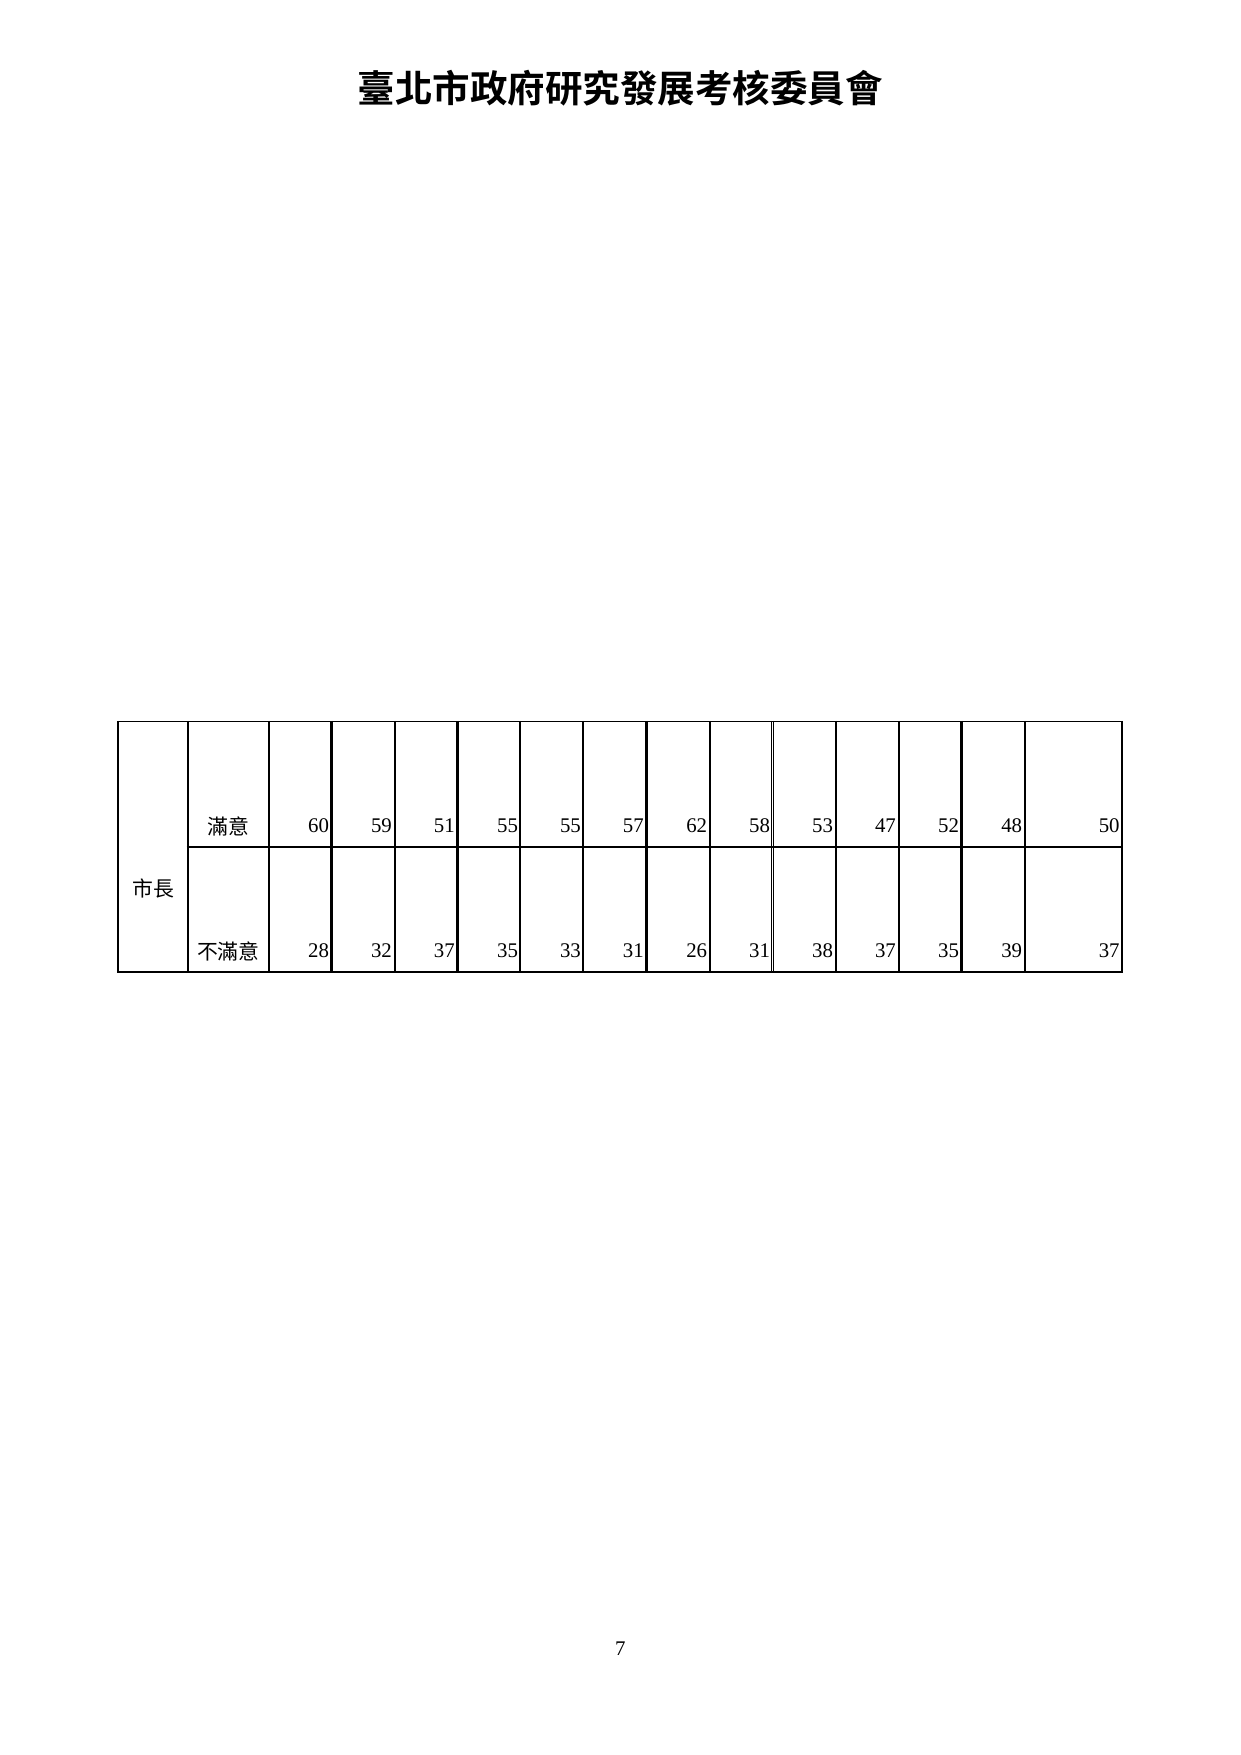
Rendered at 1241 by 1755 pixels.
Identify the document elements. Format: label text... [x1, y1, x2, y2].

table_cell 51 [396, 722, 456, 846]
table_cell 33 [521, 848, 582, 971]
table_cell 55 [459, 722, 519, 846]
table_cell 58 [711, 722, 771, 846]
table_cell 55 [521, 722, 582, 846]
table_cell 滿意 [189, 722, 268, 846]
table_cell 35 [459, 848, 519, 971]
table_cell 60 [270, 722, 330, 846]
table_cell 52 [900, 722, 960, 846]
table_cell 31 [584, 848, 645, 971]
table_cell 市長 [119, 722, 187, 971]
table_cell 57 [584, 722, 645, 846]
table_cell 37 [396, 848, 456, 971]
table_cell 48 [963, 722, 1024, 846]
table_cell 28 [270, 848, 330, 971]
table_cell 26 [648, 848, 709, 971]
table_cell 不滿意 [189, 848, 268, 971]
table_cell 59 [333, 722, 394, 846]
table_cell 37 [1026, 848, 1121, 971]
table_cell 62 [648, 722, 709, 846]
table_cell 47 [837, 722, 898, 846]
table_cell 50 [1026, 722, 1121, 846]
table_cell 32 [333, 848, 394, 971]
table_cell 53 [774, 722, 835, 846]
table_cell 38 [774, 848, 835, 971]
table_cell 35 [900, 848, 960, 971]
table_cell 37 [837, 848, 898, 971]
table_cell 31 [711, 848, 771, 971]
table_cell 39 [963, 848, 1024, 971]
